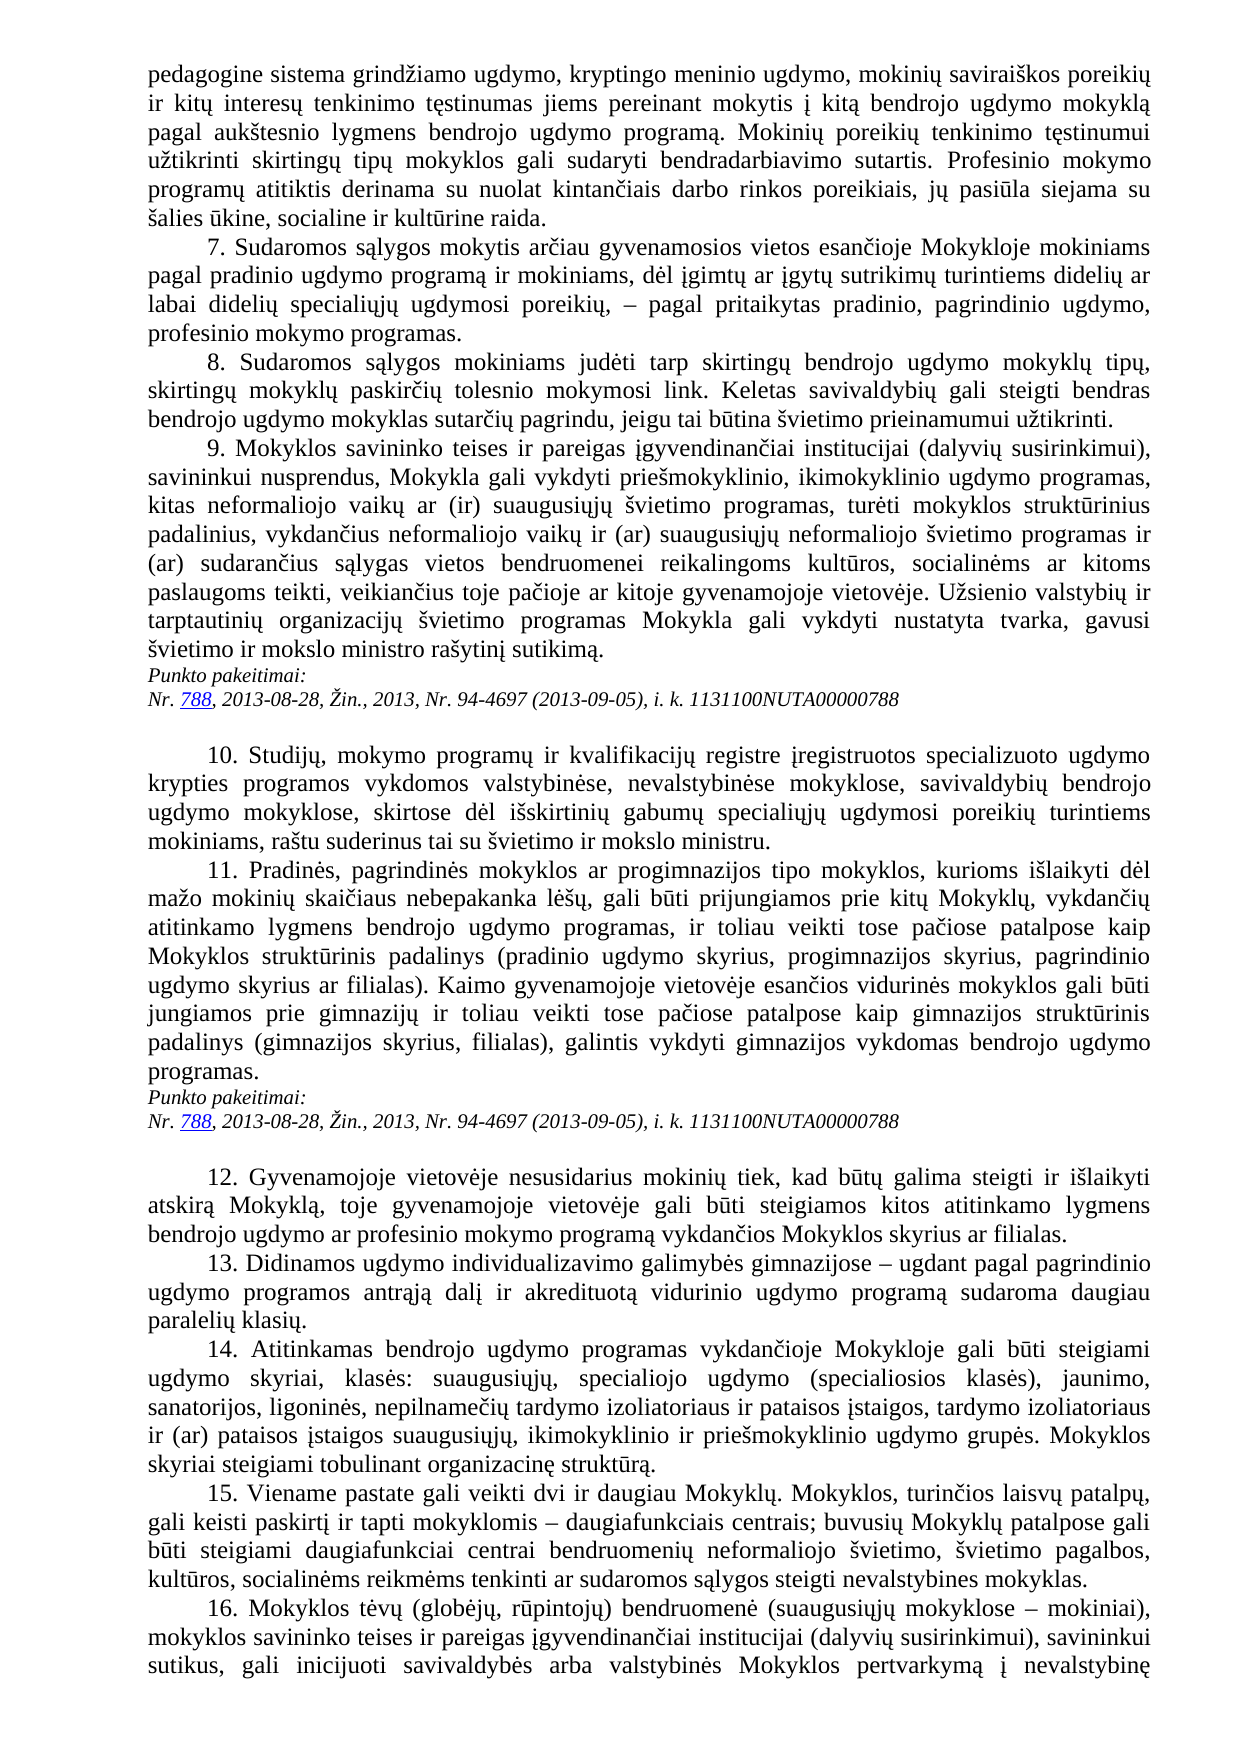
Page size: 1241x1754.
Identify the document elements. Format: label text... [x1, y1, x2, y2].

text 16. Mokyklos tėvų (globėjų, rūpintojų) bendruomenė (suaugusiųjų mokyklose – mokiniai), mokyklos savininko teises ir pareigas įgyvendinančiai institucijai (dalyvių susirinkimui), savininkui sutikus, gali inicijuoti savivaldybės arba valstybinės Mokyklos pertvarkymą į nevalstybinę [148, 1593, 1152, 1679]
text 7. Sudaromos sąlygos mokytis arčiau gyvenamosios vietos esančioje Mokykloje mokiniams pagal pradinio ugdymo programą ir mokiniams, dėl įgimtų ar įgytų sutrikimų turintiems didelių ar labai didelių specialiųjų ugdymosi poreikių, – pagal pritaikytas pradinio, pagrindinio ugdymo, profesinio mokymo programas. [148, 232, 1152, 347]
text 15. Viename pastate gali veikti dvi ir daugiau Mokyklų. Mokyklos, turinčios laisvų patalpų, gali keisti paskirtį ir tapti mokyklomis – daugiafunkciais centrais; buvusių Mokyklų patalpose gali būti steigiami daugiafunkciai centrai bendruomenių neformaliojo švietimo, švietimo pagalbos, kultūros, socialinėms reikmėms tenkinti ar sudaromos sąlygos steigti nevalstybines mokyklas. [148, 1478, 1152, 1593]
text 12. Gyvenamojoje vietovėje nesusidarius mokinių tiek, kad būtų galima steigti ir išlaikyti atskirą Mokyklą, toje gyvenamojoje vietovėje gali būti steigiamos kitos atitinkamo lygmens bendrojo ugdymo ar profesinio mokymo programą vykdančios Mokyklos skyrius ar filialas. [148, 1162, 1152, 1248]
text 8. Sudaromos sąlygos mokiniams judėti tarp skirtingų bendrojo ugdymo mokyklų tipų, skirtingų mokyklų paskirčių tolesnio mokymosi link. Keletas savivaldybių gali steigti bendras bendrojo ugdymo mokyklas sutarčių pagrindu, jeigu tai būtina švietimo prieinamumui užtikrinti. [148, 347, 1152, 433]
text 13. Didinamos ugdymo individualizavimo galimybės gimnazijose – ugdant pagal pagrindinio ugdymo programos antrąją dalį ir akredituotą vidurinio ugdymo programą sudaroma daugiau paralelių klasių. [148, 1248, 1152, 1334]
text Nr. 788, 2013-08-28, Žin., 2013, Nr. 94-4697 (2013-09-05), i. k. 1131100NUTA00000788 [148, 1109, 1152, 1133]
text Punkto pakeitimai: [148, 1085, 1152, 1109]
text 11. Pradinės, pagrindinės mokyklos ar progimnazijos tipo mokyklos, kurioms išlaikyti dėl mažo mokinių skaičiaus nebepakanka lėšų, gali būti prijungiamos prie kitų Mokyklų, vykdančių atitinkamo lygmens bendrojo ugdymo programas, ir toliau veikti tose pačiose patalpose kaip Mokyklos struktūrinis padalinys (pradinio ugdymo skyrius, progimnazijos skyrius, pagrindinio ugdymo skyrius ar filialas). Kaimo gyvenamojoje vietovėje esančios vidurinės mokyklos gali būti jungiamos prie gimnazijų ir toliau veikti tose pačiose patalpose kaip gimnazijos struktūrinis padalinys (gimnazijos skyrius, filialas), galintis vykdyti gimnazijos vykdomas bendrojo ugdymo programas. [148, 855, 1152, 1085]
text pedagogine sistema grindžiamo ugdymo, kryptingo meninio ugdymo, mokinių saviraiškos poreikių ir kitų interesų tenkinimo tęstinumas jiems pereinant mokytis į kitą bendrojo ugdymo mokyklą pagal aukštesnio lygmens bendrojo ugdymo programą. Mokinių poreikių tenkinimo tęstinumui užtikrinti skirtingų tipų mokyklos gali sudaryti bendradarbiavimo sutartis. Profesinio mokymo programų atitiktis derinama su nuolat kintančiais darbo rinkos poreikiais, jų pasiūla siejama su šalies ūkine, socialine ir kultūrine raida. [148, 59, 1152, 232]
text 9. Mokyklos savininko teises ir pareigas įgyvendinančiai institucijai (dalyvių susirinkimui), savininkui nusprendus, Mokykla gali vykdyti priešmokyklinio, ikimokyklinio ugdymo programas, kitas neformaliojo vaikų ar (ir) suaugusiųjų švietimo programas, turėti mokyklos struktūrinius padalinius, vykdančius neformaliojo vaikų ir (ar) suaugusiųjų neformaliojo švietimo programas ir (ar) sudarančius sąlygas vietos bendruomenei reikalingoms kultūros, socialinėms ar kitoms paslaugoms teikti, veikiančius toje pačioje ar kitoje gyvenamojoje vietovėje. Užsienio valstybių ir tarptautinių organizacijų švietimo programas Mokykla gali vykdyti nustatyta tvarka, gavusi švietimo ir mokslo ministro rašytinį sutikimą. [148, 433, 1152, 663]
text Punkto pakeitimai: [148, 663, 1152, 687]
text 10. Studijų, mokymo programų ir kvalifikacijų registre įregistruotos specializuoto ugdymo krypties programos vykdomos valstybinėse, nevalstybinėse mokyklose, savivaldybių bendrojo ugdymo mokyklose, skirtose dėl išskirtinių gabumų specialiųjų ugdymosi poreikių turintiems mokiniams, raštu suderinus tai su švietimo ir mokslo ministru. [148, 740, 1152, 855]
text Nr. 788, 2013-08-28, Žin., 2013, Nr. 94-4697 (2013-09-05), i. k. 1131100NUTA00000788 [148, 687, 1152, 711]
text 14. Atitinkamas bendrojo ugdymo programas vykdančioje Mokykloje gali būti steigiami ugdymo skyriai, klasės: suaugusiųjų, specialiojo ugdymo (specialiosios klasės), jaunimo, sanatorijos, ligoninės, nepilnamečių tardymo izoliatoriaus ir pataisos įstaigos, tardymo izoliatoriaus ir (ar) pataisos įstaigos suaugusiųjų, ikimokyklinio ir priešmokyklinio ugdymo grupės. Mokyklos skyriai steigiami tobulinant organizacinę struktūrą. [148, 1334, 1152, 1478]
